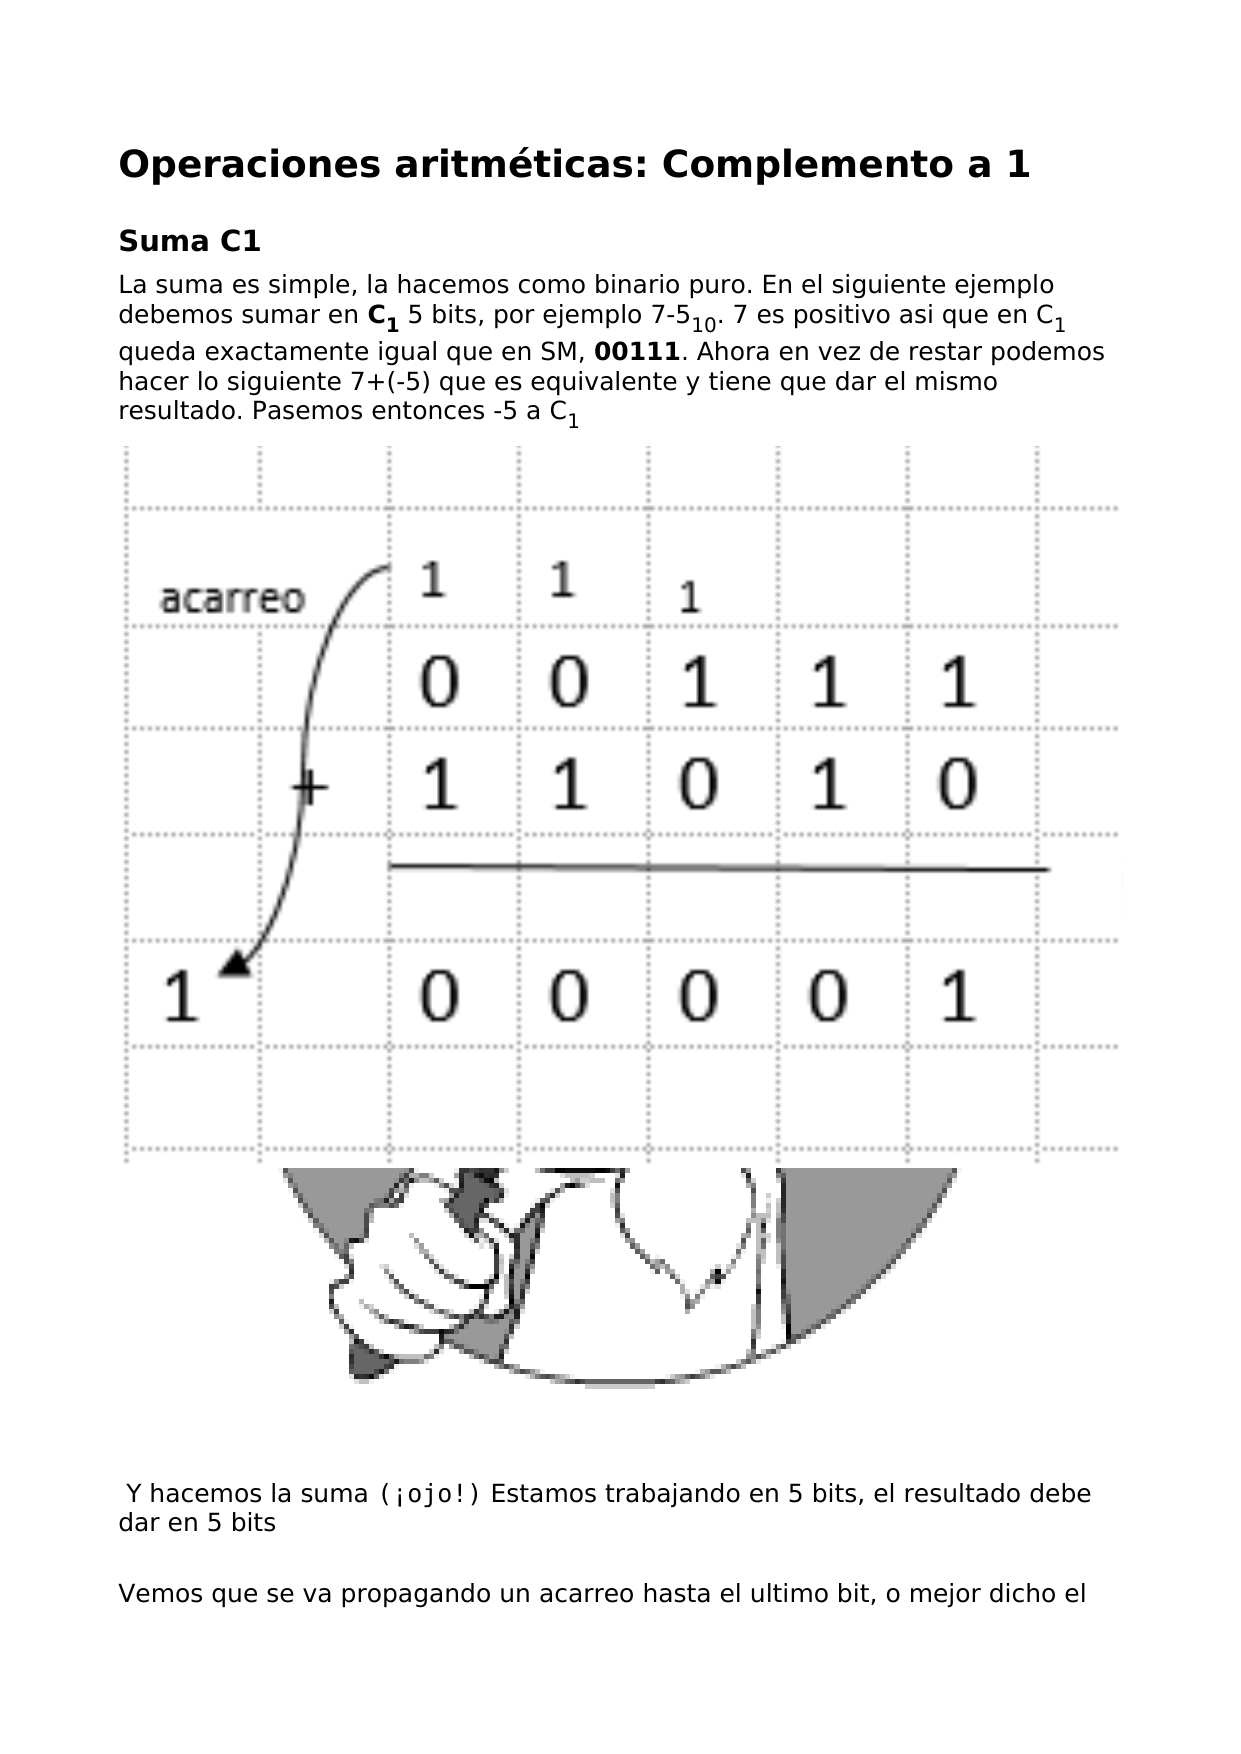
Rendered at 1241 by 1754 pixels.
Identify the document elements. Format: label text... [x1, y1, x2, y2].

text Y hacemos la suma (¡ojo!) Estamos trabajando en 5 bits, el resultado debe dar en 5 bits [118, 1450, 1122, 1567]
picture [118, 446, 1123, 1450]
text La suma es simple, la hacemos como binario puro. En el siguiente ejemplo debemos sumar en C1 5 bits, por ejemplo 7-510. 7 es positivo asi que en C1 queda exactamente igual que en SM, 00111. Ahora en vez de restar podemos hacer lo siguiente 7+(-5) que es equivalente y tiene que dar el mismo resultado. Pasemos entonces -5 a C1 [118, 271, 1122, 433]
subtitle Suma C1 [118, 224, 1122, 258]
subtitle Operaciones aritméticas: Complemento a 1 [118, 143, 1122, 187]
text Vemos que se va propagando un acarreo hasta el ultimo bit, o mejor dicho el [118, 1579, 1122, 1608]
